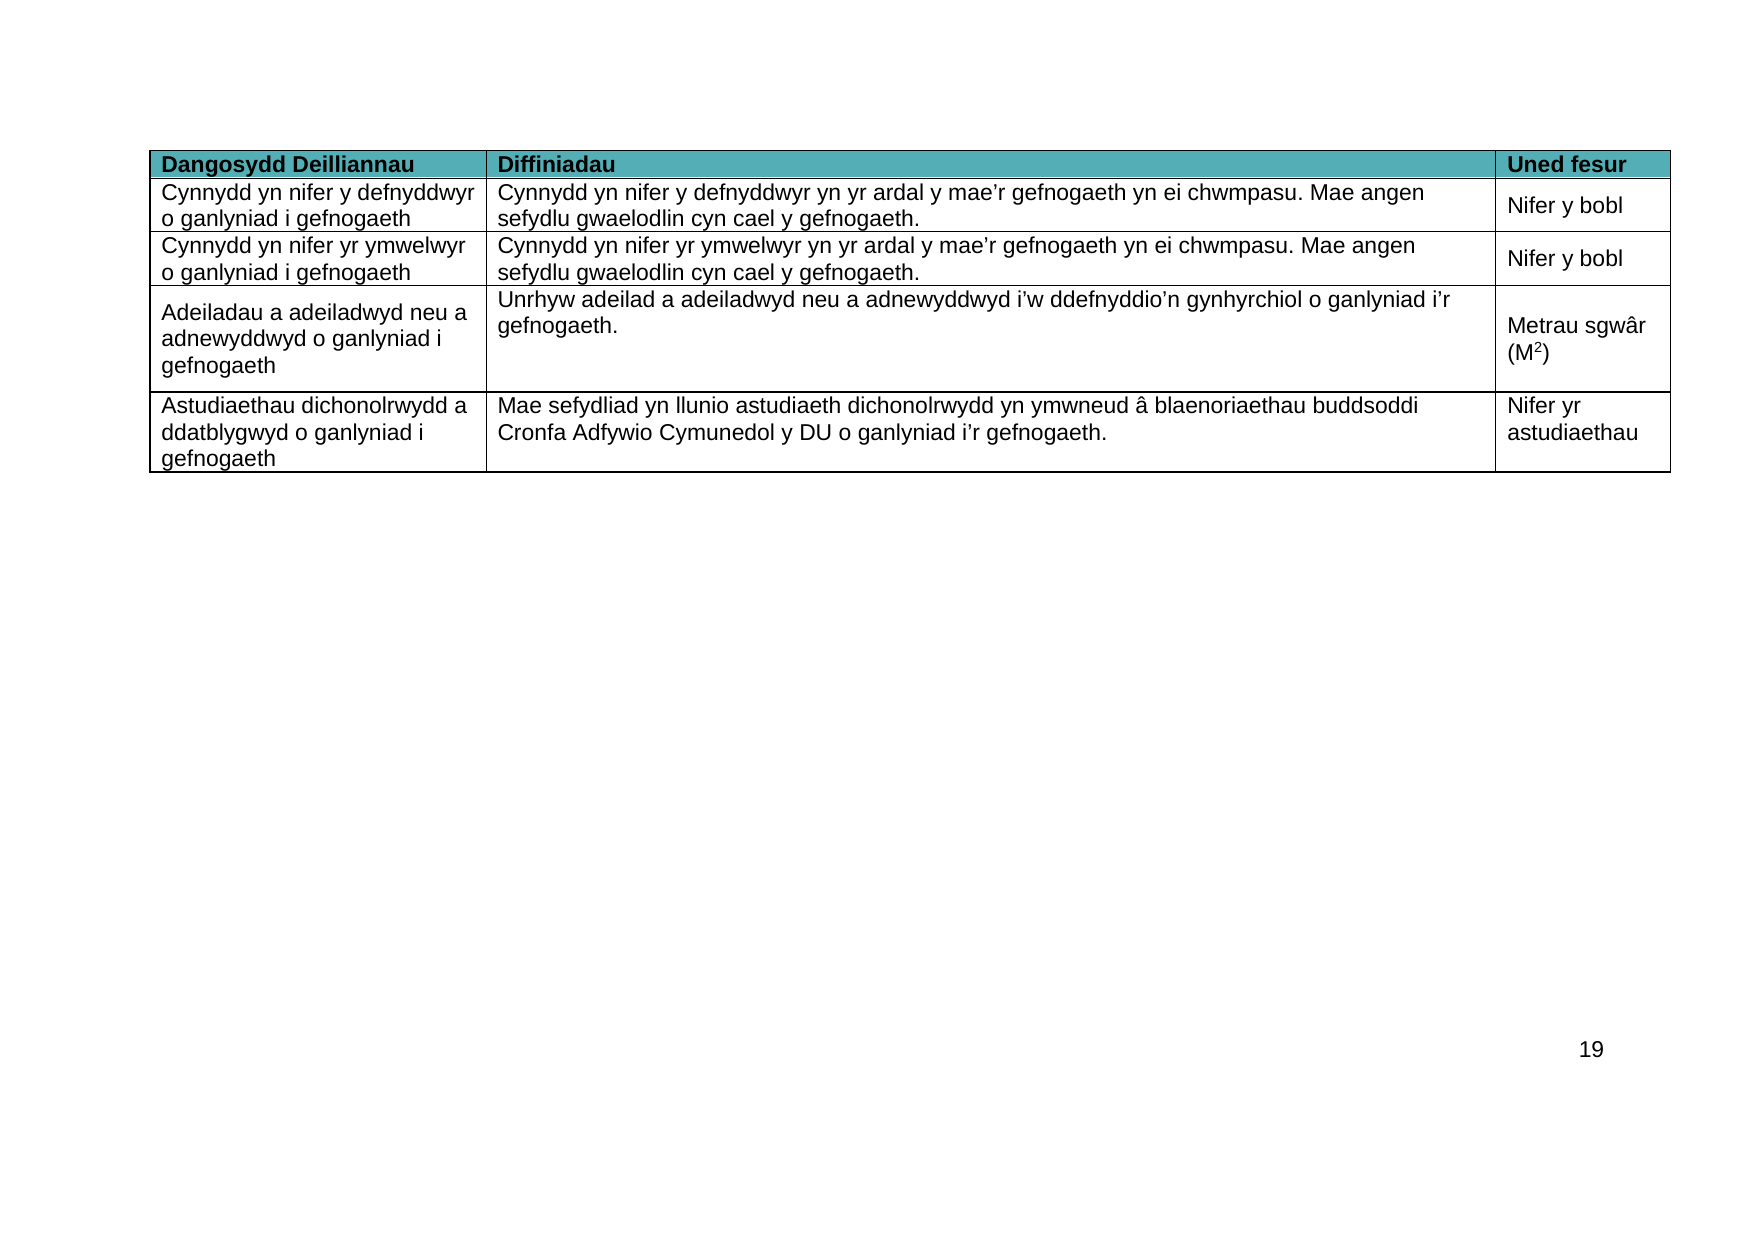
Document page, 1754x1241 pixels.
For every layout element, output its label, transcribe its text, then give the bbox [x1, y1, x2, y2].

table_header Diffiniadau [487, 151, 1495, 177]
table_cell Metrau sgwâr (M2) [1496, 286, 1670, 391]
table_cell Nifer y bobl [1496, 232, 1670, 285]
table_header Dangosydd Deilliannau [151, 151, 486, 177]
table_cell Unrhyw adeilad a adeiladwyd neu a adnewyddwyd i’w ddefnyddio’n gynhyrchiol o ganlyniad i’r gefnogaeth. [487, 286, 1495, 391]
table_cell Adeiladau a adeiladwyd neu a adnewyddwyd o ganlyniad i gefnogaeth [151, 286, 486, 391]
table_header Uned fesur [1496, 151, 1670, 177]
table_cell Mae sefydliad yn llunio astudiaeth dichonolrwydd yn ymwneud â blaenoriaethau buddsoddi Cronfa Adfywio Cymunedol y DU o ganlyniad i’r gefnogaeth. [487, 393, 1495, 471]
table_cell Cynnydd yn nifer y defnyddwyr yn yr ardal y mae’r gefnogaeth yn ei chwmpasu. Mae angen sefydlu gwaelodlin cyn cael y gefnogaeth. [487, 179, 1495, 231]
table_cell Cynnydd yn nifer yr ymwelwyr yn yr ardal y mae’r gefnogaeth yn ei chwmpasu. Mae angen sefydlu gwaelodlin cyn cael y gefnogaeth. [487, 232, 1495, 285]
table_cell Nifer yr astudiaethau [1496, 393, 1670, 471]
table_cell Cynnydd yn nifer yr ymwelwyr o ganlyniad i gefnogaeth [151, 232, 486, 285]
table_cell Cynnydd yn nifer y defnyddwyr o ganlyniad i gefnogaeth [151, 179, 486, 231]
table_cell Nifer y bobl [1496, 179, 1670, 231]
table_cell Astudiaethau dichonolrwydd a ddatblygwyd o ganlyniad i gefnogaeth [151, 393, 486, 471]
